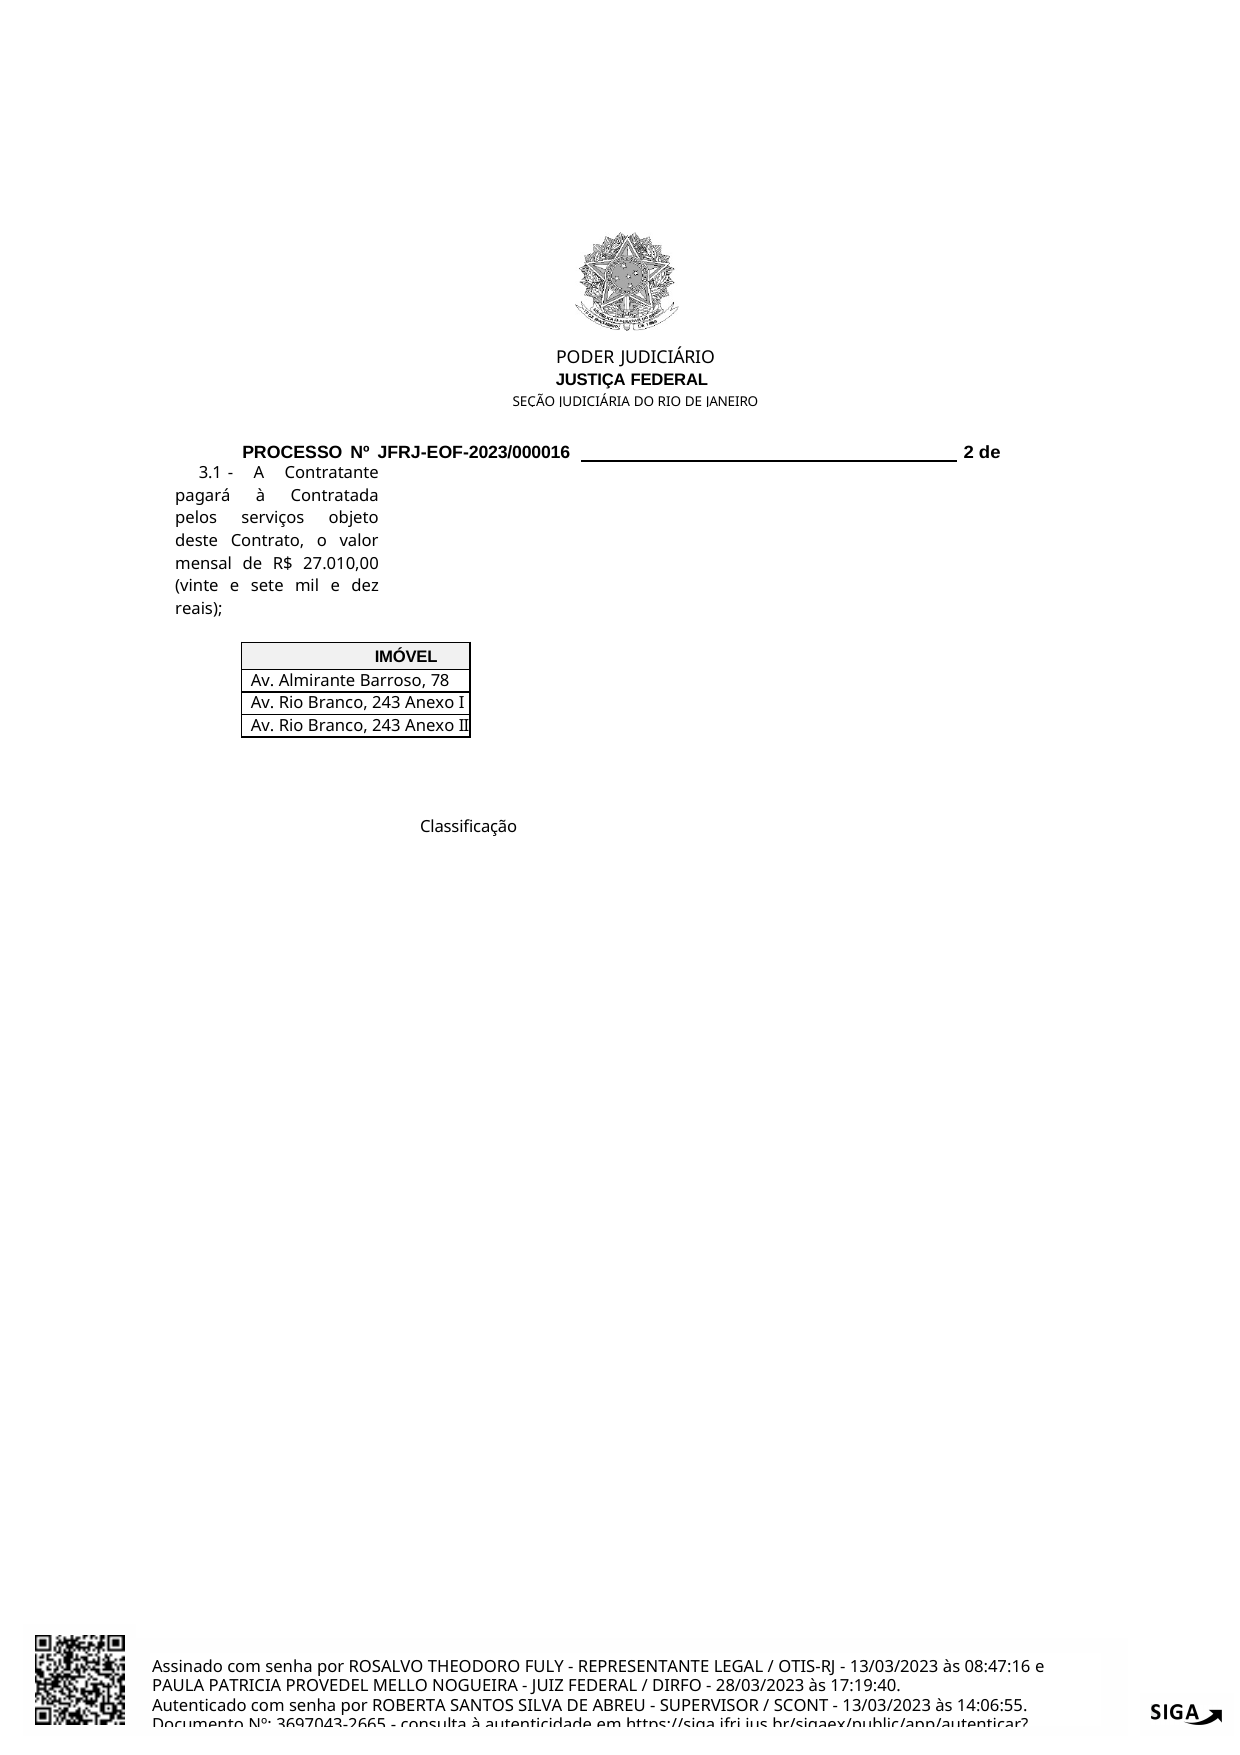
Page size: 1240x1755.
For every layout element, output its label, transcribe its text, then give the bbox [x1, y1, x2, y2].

table_cell Av. Almirante Barroso, 78 [242, 670, 469, 691]
table_cell Av. Rio Branco, 243 Anexo I [242, 693, 469, 714]
text Classificação documental: 30.01.02.00 [420, 815, 470, 838]
table_cell Av. Rio Branco, 243 Anexo II [242, 715, 469, 736]
table_header IMÓVEL [242, 643, 469, 669]
list - A Contratante pagará à Contratada pelos serviços objeto deste Contrato, o valor mensal de R$ 27.010,00 (vinte e sete mil e dez reais); [175, 460, 379, 619]
